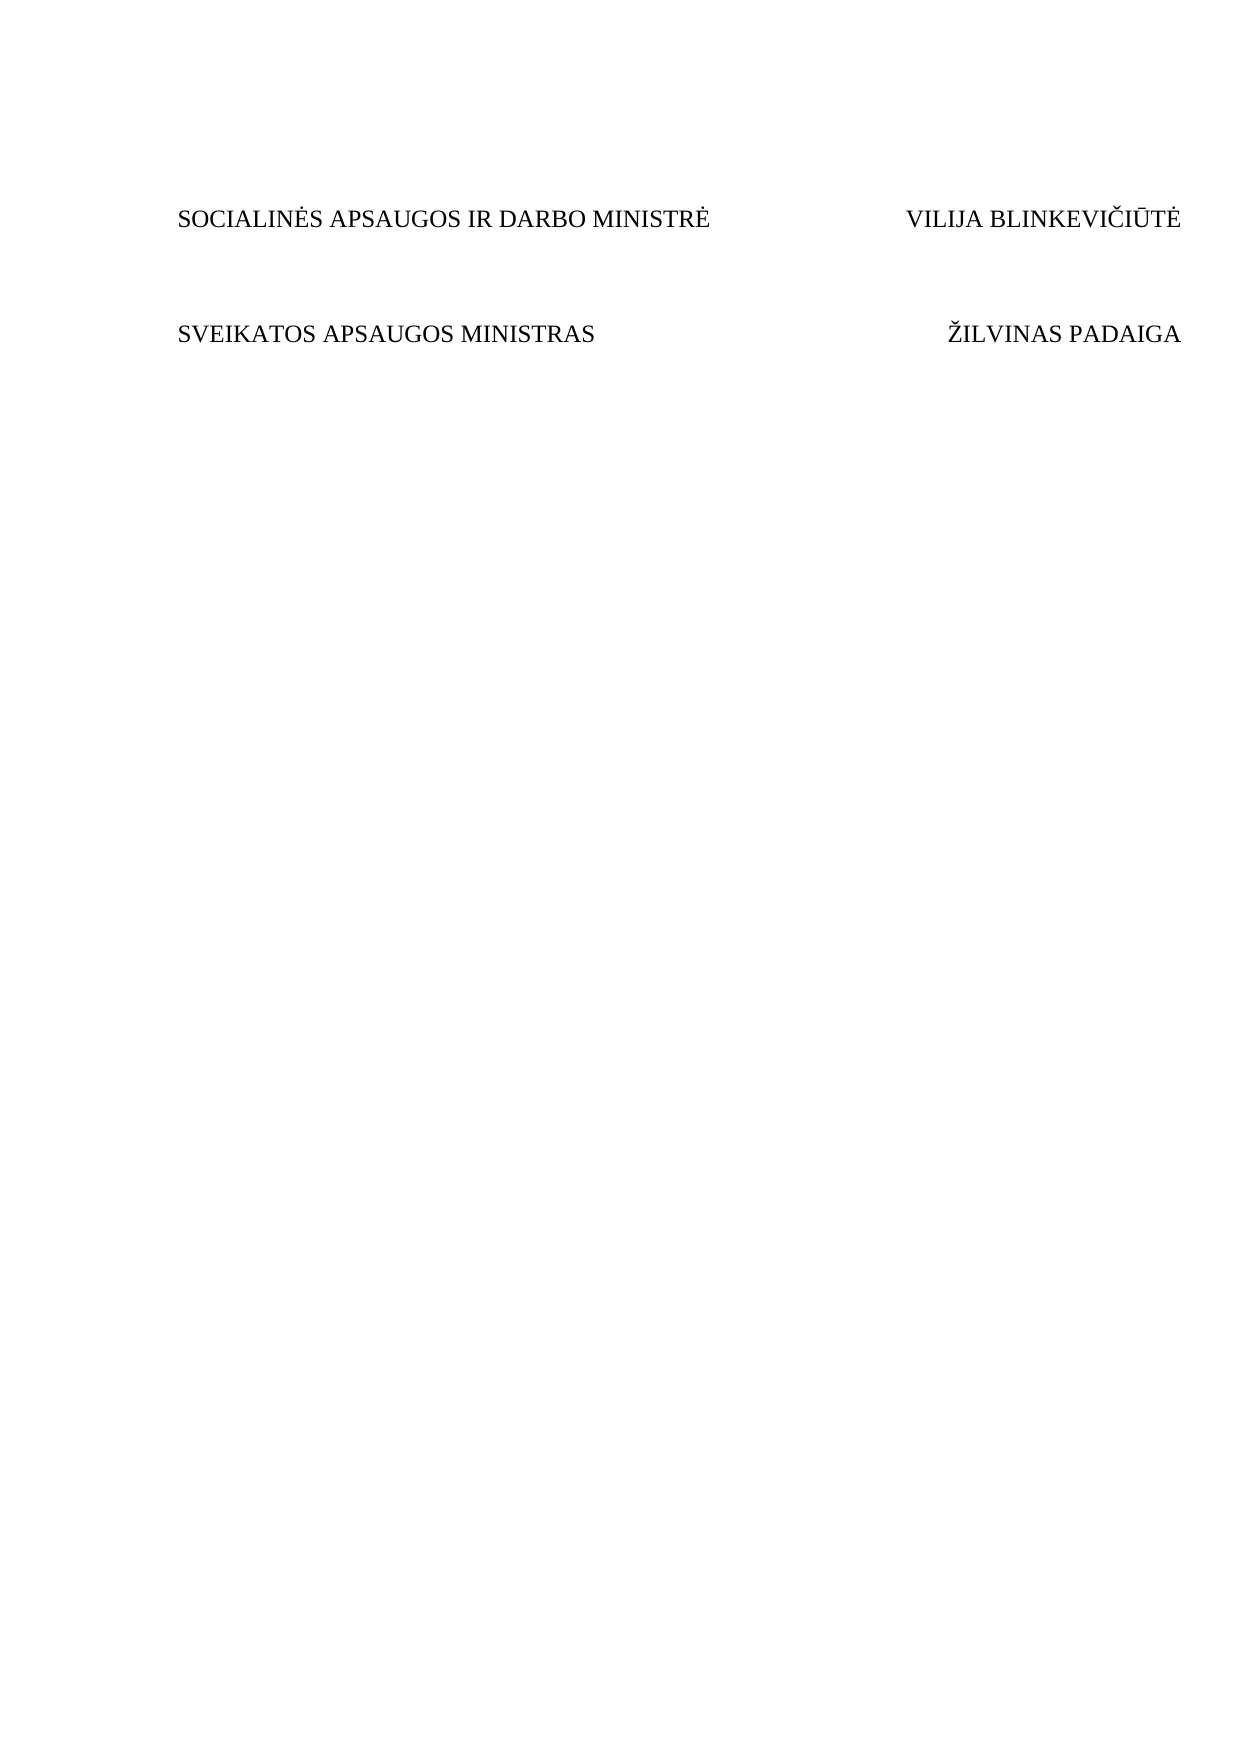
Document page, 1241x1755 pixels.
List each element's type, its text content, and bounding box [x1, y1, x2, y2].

text SVEIKATOS APSAUGOS MINISTRAS ŽILVINAS PADAIGA [177, 319, 1181, 348]
text SOCIALINĖS APSAUGOS IR DARBO MINISTRĖ VILIJA BLINKEVIČIŪTĖ [177, 204, 1181, 233]
